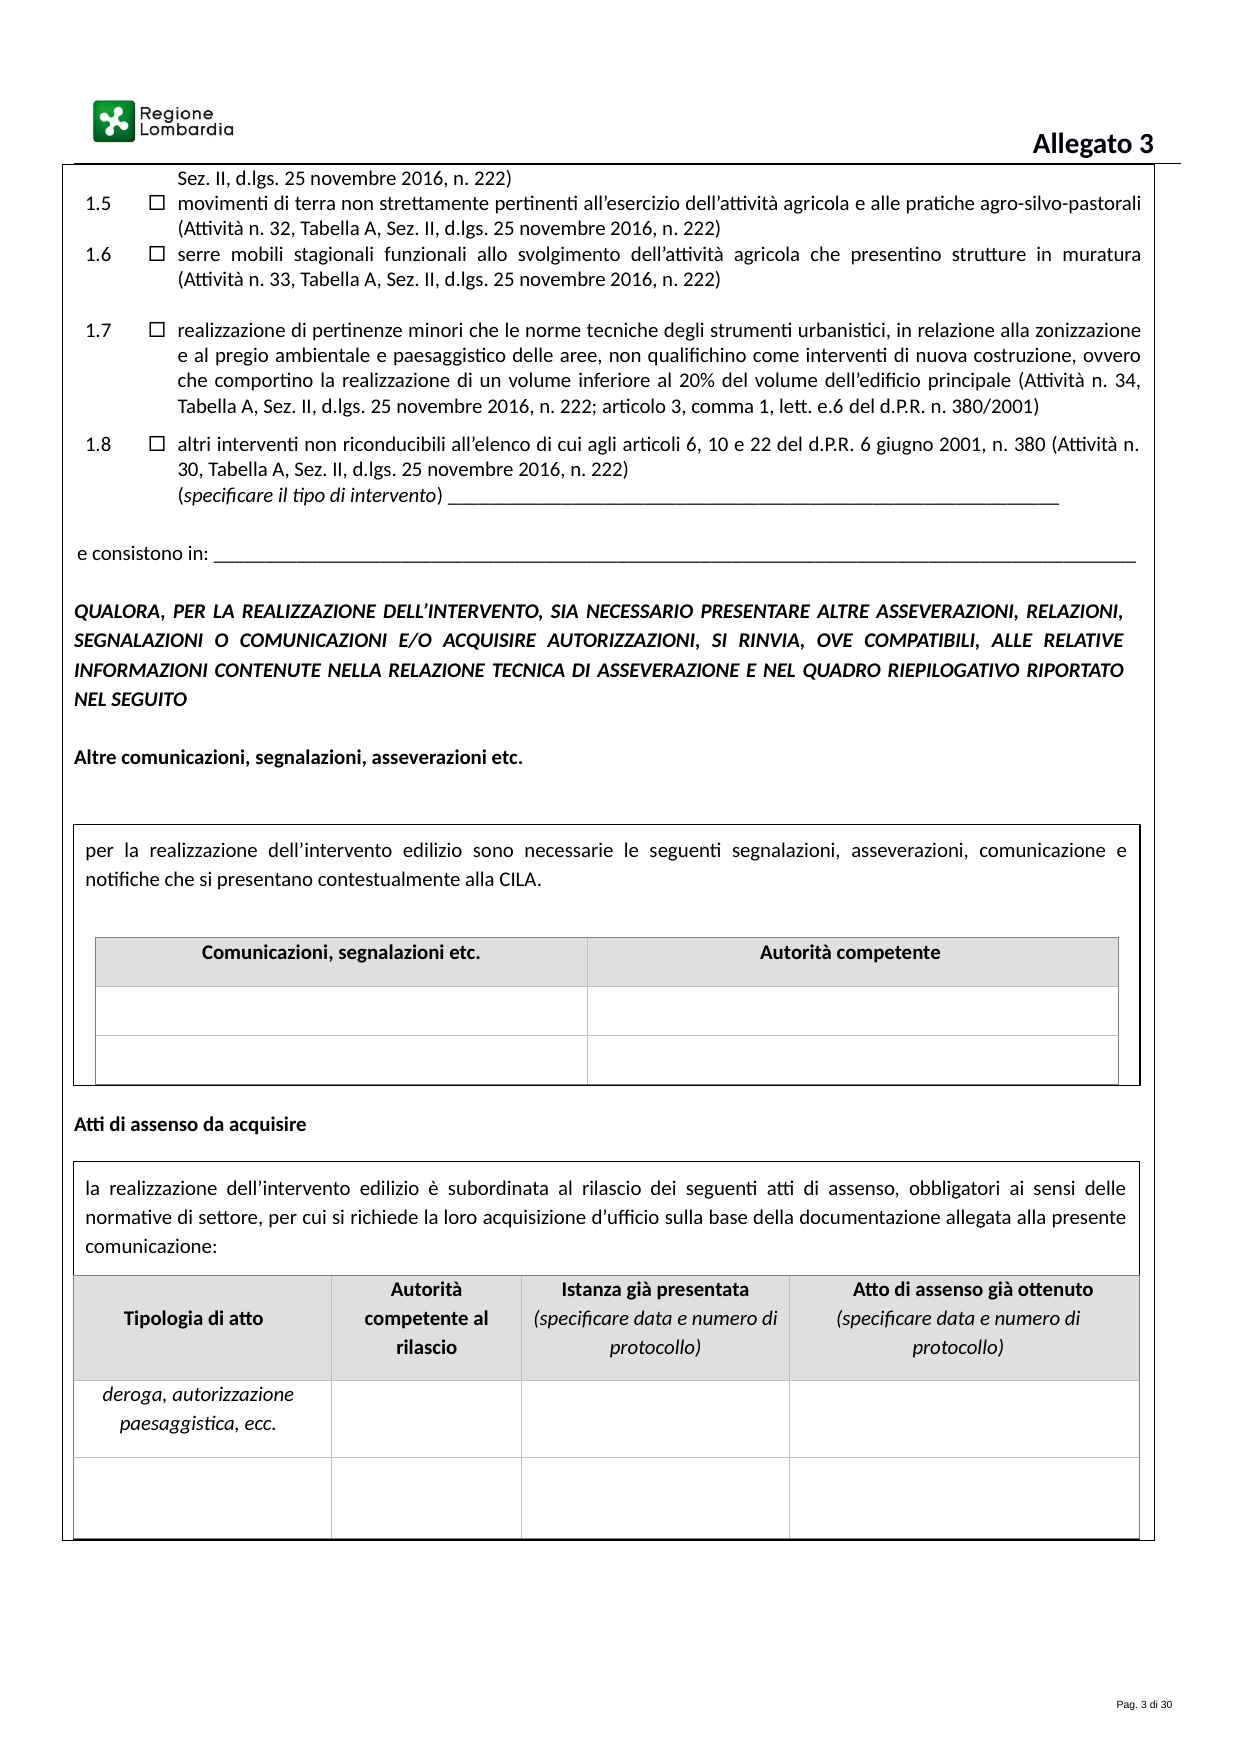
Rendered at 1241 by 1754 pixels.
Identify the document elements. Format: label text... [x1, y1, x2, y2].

table_cell [522, 1458, 789, 1538]
table_cell deroga, autorizzazione paesaggistica, ecc. [74, 1381, 331, 1457]
table_cell [588, 987, 1118, 1035]
table_header la realizzazione dell’intervento edilizio è subordinata al rilascio dei seguenti atti di assenso, obbligatori ai sensi delle normative di settore, per cui si richiede la loro acquisizione d’ufficio sulla base della documentazione allegata alla presente comunicazione: [74, 1162, 1139, 1275]
table_cell [74, 1458, 331, 1538]
table_cell [522, 1381, 789, 1457]
table_header i lavori riguardano l’immobile individuato nella comunicazione di inizio lavori di cui la presente relazione costituisce parte integrante e sostanziale; le opere in progetto sono subordinate a comunicazione di inizio lavori asseverata in quanto rientrano nella seguente tipologia di intervento ai sensi dell’articolo 6-bis del d.P.R. n. 380/2001:  interventi di manutenzione straordinaria di cui all'articolo 3, comma 1, lettera b) del d.P.R. n. 380/2001, ivi compresa l'apertura di porte interne o lo spostamento di pareti interne, sempre che non riguardino le parti strutturali dell'edificio (Attività n. 3, Tabella A, Sez. II, d.lgs. 25 novembre 2016, n. 222)  Interventi di restauro e risanamento conservativo di cui all’articolo 3, comma 1, lettera c) del d.P.R. n. 380/2001 qualora non riguardino parti strutturali dell’edificio (Attività n. 5, Tabella A, Sez. II, d.lgs. 25 novembre 2016, n. 222)  Interventi di eliminazione delle barriere architettoniche che comportino la realizzazione di ascensori esterni ovvero di manufatti che alterino la sagoma dell’edificio (Attività n. 22, Tabella A, Sez. II, d.lgs. 25 novembre 2016, n. 222)  opere temporanee per attività di ricerca nel sottosuolo che abbiano carattere geognostico (ad esclusione dell’attività di ricerca di idrocarburi) che siano eseguite in aree interne al centro edificato (Attività n. 31, Tabella A, Sez. II, d.lgs. 25 novembre 2016, n. 222)  movimenti di terra non strettamente pertinenti all’esercizio dell’attività agricola e alle pratiche agro-silvo-pastorali (Attività n. 32, Tabella A, Sez. II, d.lgs. 25 novembre 2016, n. 222)  serre mobili stagionali funzionali allo svolgimento dell’attività agricola che presentino strutture in muratura (Attività n. 33, Tabella A, Sez. II, d.lgs. 25 novembre 2016, n. 222)  realizzazione di pertinenze minori che le norme tecniche degli strumenti urbanistici, in relazione alla zonizzazione e al pregio ambientale e paesaggistico delle aree, non qualifichino come interventi di nuova costruzione, ovvero che comportino la realizzazione di un volume inferiore al 20% del volume dell’edificio principale (Attività n. 34, Tabella A, Sez. II, d.lgs. 25 novembre 2016, n. 222; articolo 3, comma 1, lett. e.6 del d.P.R. n. 380/2001)  altri interventi non riconducibili all’elenco di cui agli articoli 6, 10 e 22 del d.P.R. 6 giugno 2001, n. 380 (Attività n. 30, Tabella A, Sez. II, d.lgs. 25 novembre 2016, n. 222) (specificare il tipo di intervento) ___________________________________________________________ e consistono in: _________________________________________________________________________________________ QUALORA, PER LA REALIZZAZIONE DELL’INTERVENTO, SIA NECESSARIO PRESENTARE ALTRE ASSEVERAZIONI, RELAZIONI, SEGNALAZIONI O COMUNICAZIONI E/O ACQUISIRE AUTORIZZAZIONI, SI RINVIA, OVE COMPATIBILI, ALLE RELATIVE INFORMAZIONI CONTENUTE NELLA RELAZIONE TECNICA DI ASSEVERAZIONE E NEL QUADRO RIEPILOGATIVO RIPORTATO NEL SEGUITO Altre comunicazioni, segnalazioni, asseverazioni etc. Atti di assenso da acquisire [63, 165, 1154, 1540]
table_cell [96, 1036, 587, 1084]
table_cell [588, 1036, 1118, 1084]
table_header Autorità competente al rilascio [332, 1276, 521, 1380]
table_header Autorità competente [588, 938, 1118, 986]
table_cell [96, 987, 587, 1035]
table_header Istanza già presentata (specificare data e numero di protocollo) [522, 1276, 789, 1380]
table_header Tipologia di atto [74, 1276, 331, 1380]
table_header Atto di assenso già ottenuto (specificare data e numero di protocollo) [790, 1276, 1139, 1380]
table_cell [790, 1458, 1139, 1538]
table_cell [332, 1381, 521, 1457]
picture [79, 87, 246, 155]
table_cell [332, 1458, 521, 1538]
table_cell [790, 1381, 1139, 1457]
table_header per la realizzazione dell’intervento edilizio sono necessarie le seguenti segnalazioni, asseverazioni, comunicazione e notifiche che si presentano contestualmente alla CILA. [74, 825, 1139, 1085]
table_header Comunicazioni, segnalazioni etc. [96, 938, 587, 986]
